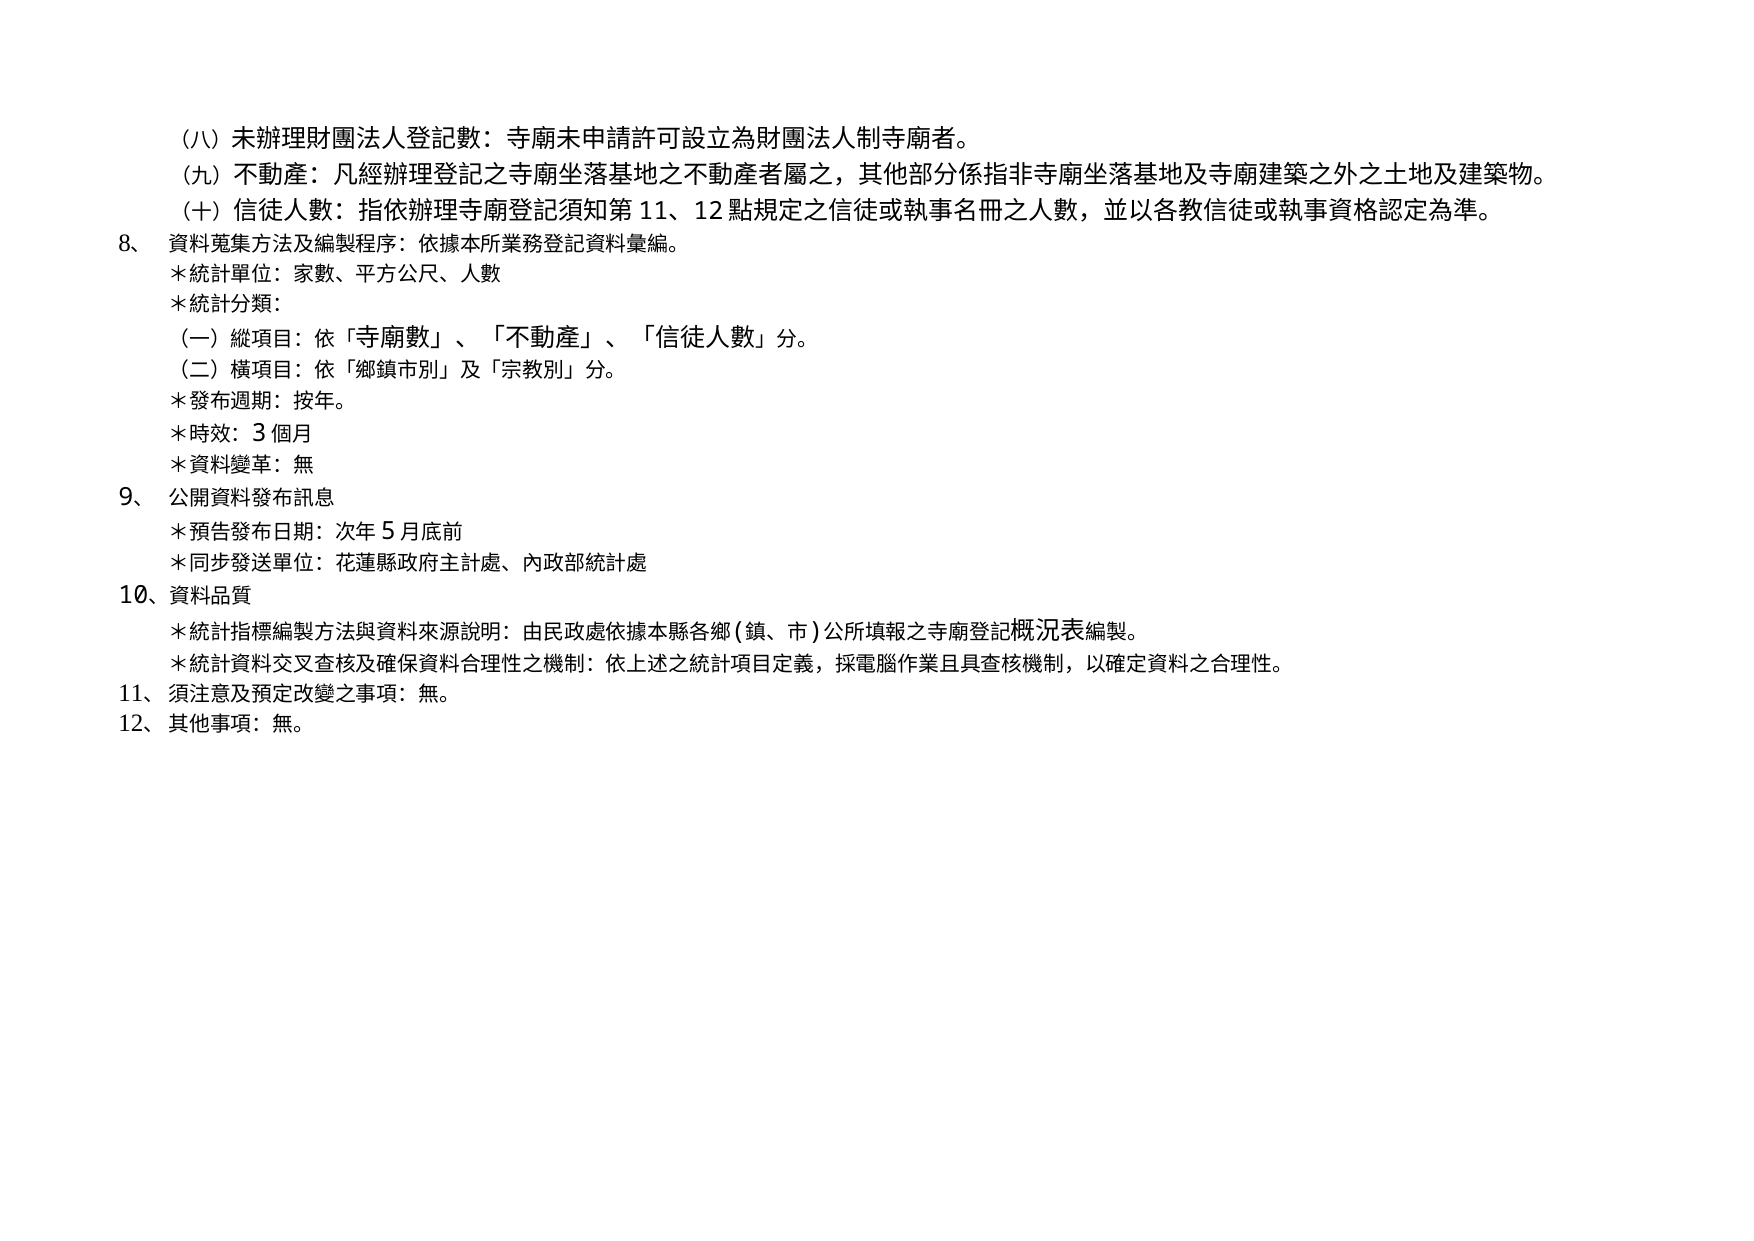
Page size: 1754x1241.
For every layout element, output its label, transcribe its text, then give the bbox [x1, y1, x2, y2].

text （十）信徒人數：指依辦理寺廟登記須知第11、12點規定之信徒或執事名冊之人數，並以各教信徒或執事資格認定為準。 [171, 191, 1636, 227]
text （一）縱項目：依「寺廟數」、「不動產」、「信徒人數」分。 [168, 317, 1636, 354]
text ＊同步發送單位：花蓮縣政府主計處、內政部統計處 [168, 547, 1636, 577]
text ＊統計指標編製方法與資料來源說明：由民政處依據本縣各鄉(鎮、市)公所填報之寺廟登記概況表編製。 [168, 611, 1636, 647]
list 公開資料發布訊息 [118, 478, 1636, 512]
list 資料蒐集方法及編製程序：依據本所業務登記資料彙編。 [118, 227, 1636, 257]
text ＊統計單位：家數、平方公尺、人數 [168, 257, 1636, 287]
text ＊統計資料交叉查核及確保資料合理性之機制：依上述之統計項目定義，採電腦作業且具查核機制，以確定資料之合理性。 [168, 647, 1636, 677]
text ＊統計分類： [168, 287, 1636, 317]
list 其他事項：無。 [118, 707, 1636, 738]
text （二）橫項目：依「鄉鎮市別」及「宗教別」分。 [168, 354, 1636, 384]
text ＊資料變革：無 [168, 448, 1636, 478]
text （九）不動產：凡經辦理登記之寺廟坐落基地之不動產者屬之，其他部分係指非寺廟坐落基地及寺廟建築之外之土地及建築物。 [171, 154, 1636, 191]
text （八）未辦理財團法人登記數：寺廟未申請許可設立為財團法人制寺廟者。 [169, 118, 1636, 154]
text ＊時效：3個月 [168, 414, 1636, 448]
text ＊發布週期：按年。 [168, 384, 1636, 414]
text ＊預告發布日期：次年5月底前 [168, 512, 1636, 547]
list 資料品質 [118, 577, 1636, 611]
list 須注意及預定改變之事項：無。 [118, 677, 1636, 707]
